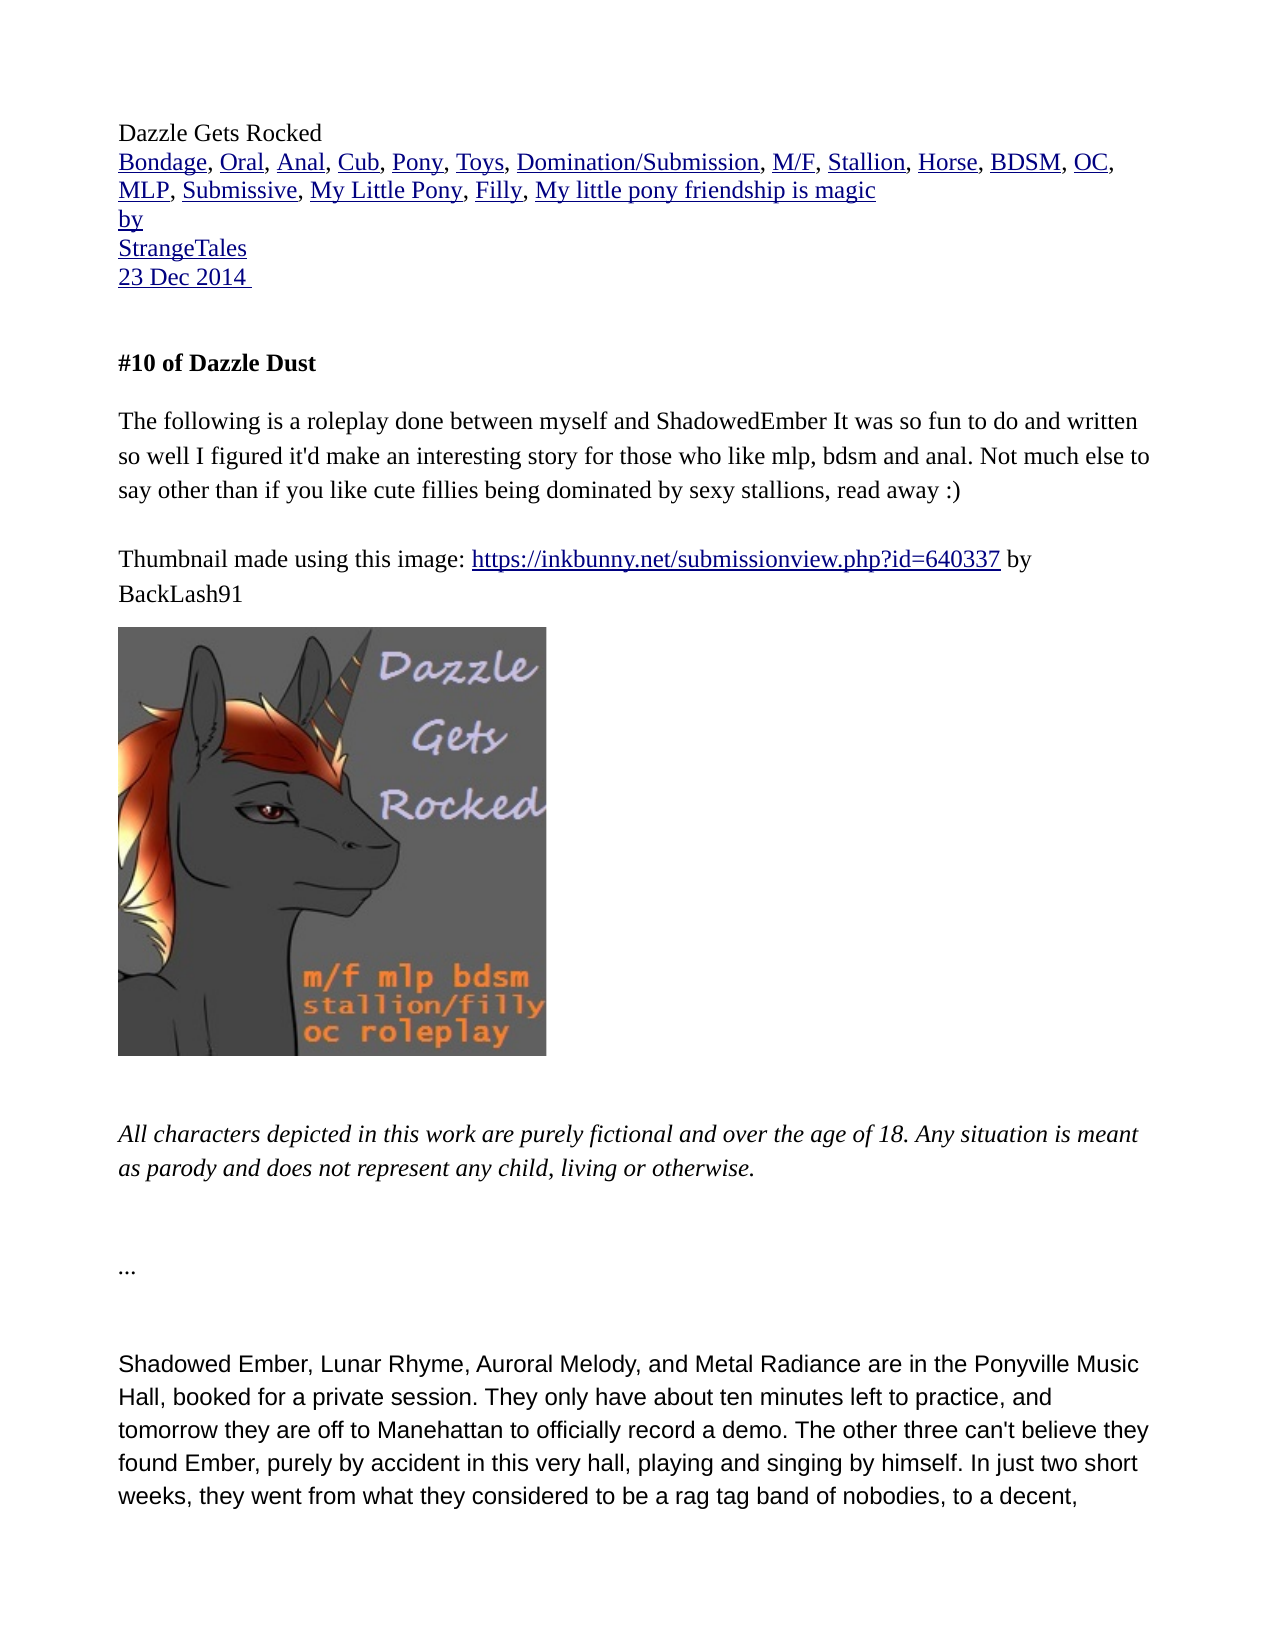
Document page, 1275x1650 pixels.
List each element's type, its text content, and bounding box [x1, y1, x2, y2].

text The following is a roleplay done between myself and ShadowedEmber It was so fun to do and written so well I figured it'd make an interesting story for those who like mlp, bdsm and anal. Not much else to say other than if you like cute fillies being dominated by sexy stallions, read away :) Thumbnail made using this image: https://inkbunny.net/submissionview.php?id=640337 by BackLash91 [118, 406, 1157, 607]
text Shadowed Ember, Lunar Rhyme, Auroral Melody, and Metal Radiance are in the Ponyville Music Hall, booked for a private session. They only have about ten minutes left to practice, and tomorrow they are off to Manehattan to officially record a demo. The other three can't believe they found Ember, purely by accident in this very hall, playing and singing by himself. In just two short weeks, they went from what they considered to be a rag tag band of nobodies, to a decent, [118, 1349, 1157, 1510]
text Bondage, Oral, Anal, Cub, Pony, Toys, Domination/Submission, M/F, Stallion, Horse, BDSM, OC, MLP, Submissive, My Little Pony, Filly, My little pony friendship is magic [118, 147, 1157, 204]
text by StrangeTales 23 Dec 2014 [118, 204, 1157, 319]
picture [118, 627, 547, 1056]
text #10 of Dazzle Dust [118, 348, 1157, 377]
text All characters depicted in this work are purely fictional and over the age of 18. Any situation is meant as parody and does not represent any child, living or otherwise. [118, 1119, 1157, 1182]
text Dazzle Gets Rocked [118, 118, 1157, 147]
text ... [118, 1251, 1157, 1280]
